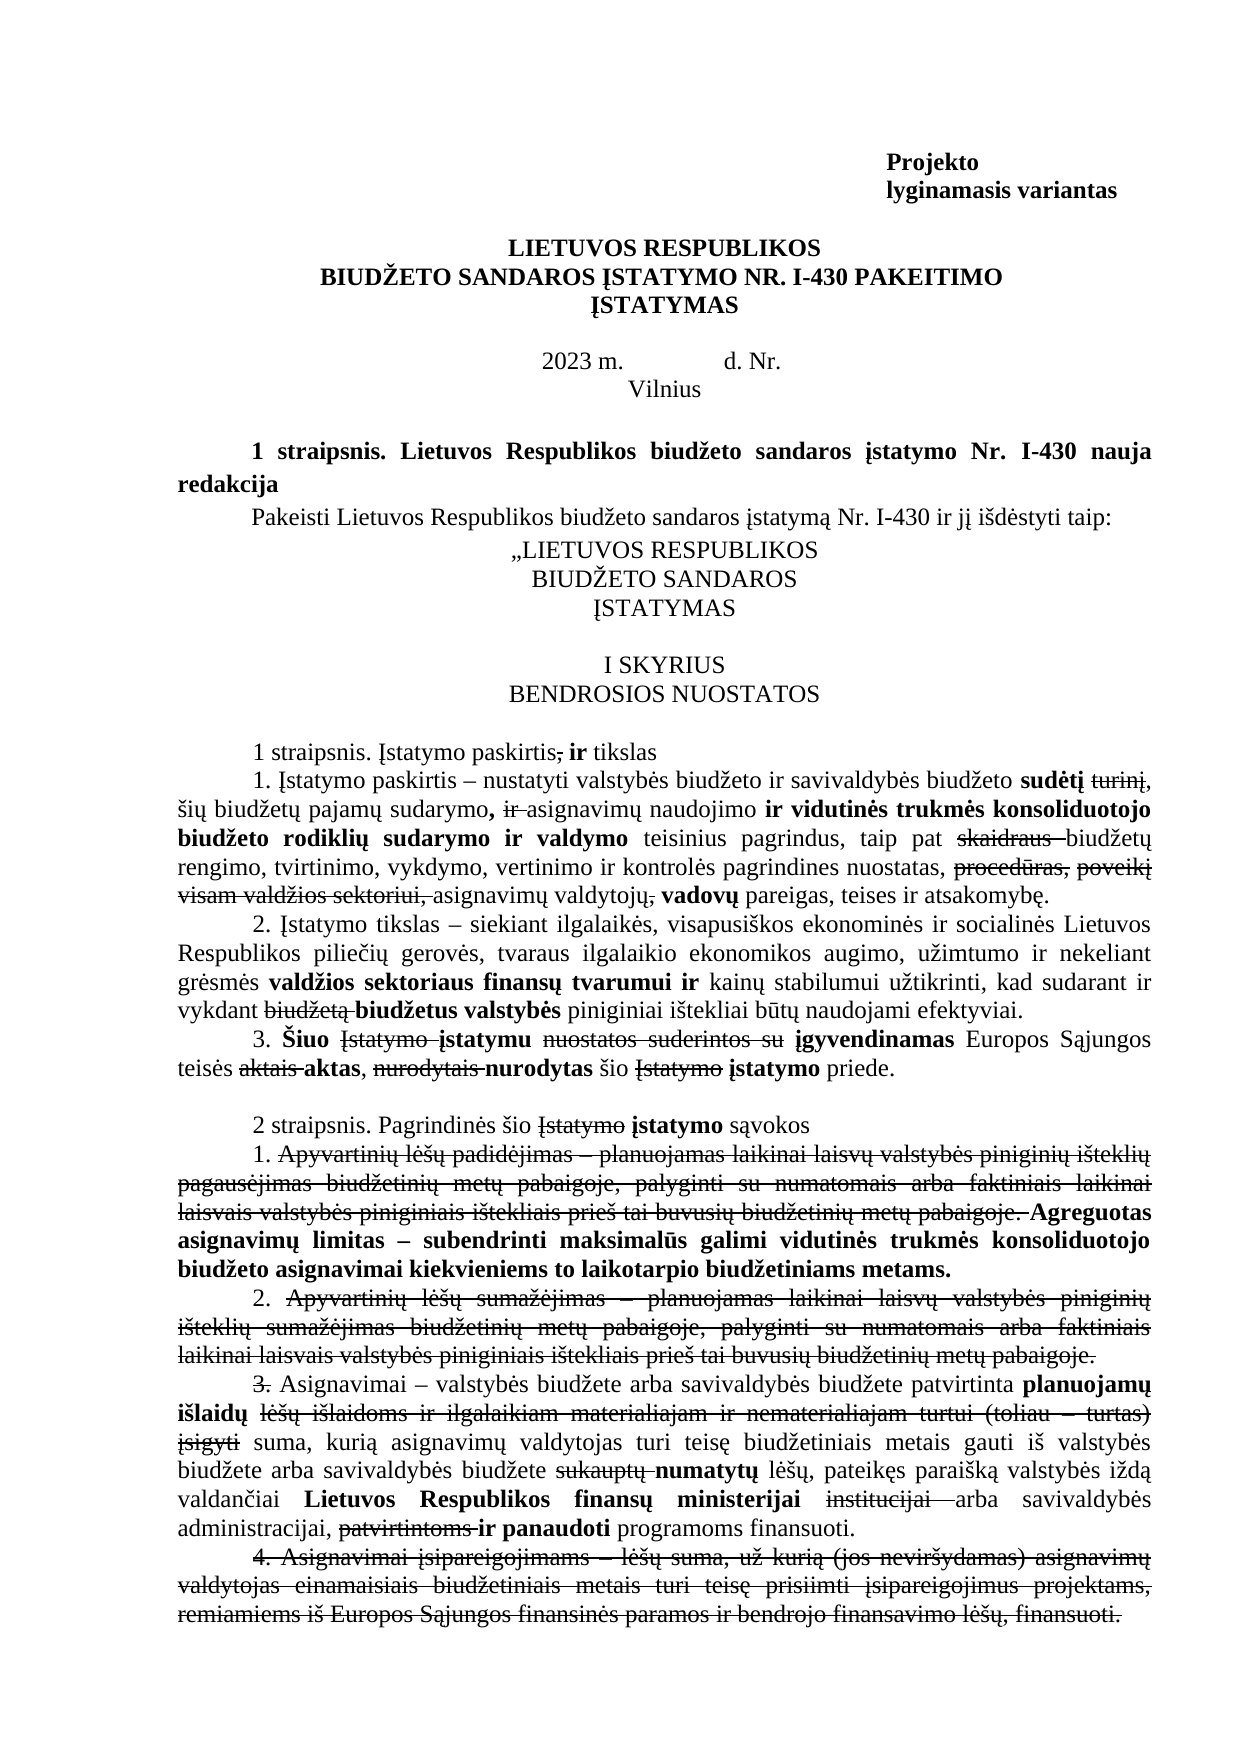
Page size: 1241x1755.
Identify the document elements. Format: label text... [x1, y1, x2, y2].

text 1. Įstatymo paskirtis – nustatyti valstybės biudžeto ir savivaldybės biudžeto sudėtį turinį, šių biudžetų pajamų sudarymo, ir asignavimų naudojimo ir vidutinės trukmės konsoliduotojo biudžeto rodiklių sudarymo ir valdymo teisinius pagrindus, taip pat skaidraus biudžetų rengimo, tvirtinimo, vykdymo, vertinimo ir kontrolės pagrindines nuostatas, procedūras, poveikį visam valdžios sektoriui, asignavimų valdytojų, vadovų pareigas, teises ir atsakomybę. [177, 765, 1152, 909]
text 1. Apyvartinių lėšų padidėjimas – planuojamas laikinai laisvų valstybės piniginių išteklių pagausėjimas biudžetinių metų pabaigoje, palyginti su numatomais arba faktiniais laikinai laisvais valstybės piniginiais ištekliais prieš tai buvusių biudžetinių metų pabaigoje. Agreguotas asignavimų limitas – subendrinti maksimalūs galimi vidutinės trukmės konsoliduotojo biudžeto asignavimai kiekvieniems to laikotarpio biudžetiniams metams. [177, 1139, 1152, 1183]
text 2023 m. d. Nr. Vilnius [177, 346, 1152, 403]
text 3. Šiuo Įstatymo įstatymu nuostatos suderintos su įgyvendinamas Europos Sąjungos teisės aktais aktas, nurodytais nurodytas šio Įstatymo įstatymo priede. [177, 1024, 1152, 1082]
text „LIETUVOS RESPUBLIKOS BIUDŽETO SANDAROS ĮSTATYMAS [177, 535, 1152, 622]
text 4. Asignavimai įsipareigojimams – lėšų suma, už kurią (jos neviršydamas) asignavimų valdytojas einamaisiais biudžetiniais metais turi teisę prisiimti įsipareigojimus projektams, remiamiems iš Europos Sąjungos finansinės paramos ir bendrojo finansavimo lėšų, finansuoti. [177, 1587, 1152, 1628]
text 1. Apyvartinių lėšų padidėjimas – planuojamas laikinai laisvų valstybės piniginių išteklių pagausėjimas biudžetinių metų pabaigoje, palyginti su numatomais arba faktiniais laikinai laisvais valstybės piniginiais ištekliais prieš tai buvusių biudžetinių metų pabaigoje. Agreguotas asignavimų limitas – subendrinti maksimalūs galimi vidutinės trukmės konsoliduotojo biudžeto asignavimai kiekvieniems to laikotarpio biudžetiniams metams. [177, 1184, 1152, 1283]
text LIETUVOS RESPUBLIKOS [177, 233, 1152, 262]
text Pakeisti Lietuvos Respublikos biudžeto sandaros įstatymą Nr. I-430 ir jį išdėstyti taip: [177, 502, 1152, 531]
text lyginamasis variantas [886, 176, 1152, 204]
text 3. Asignavimai – valstybės biudžete arba savivaldybės biudžete patvirtinta planuojamų išlaidų lėšų išlaidoms ir ilgalaikiam materialiajam ir nematerialiajam turtui (toliau – turtas) įsigyti suma, kurią asignavimų valdytojas turi teisę biudžetiniais metais gauti iš valstybės biudžete arba savivaldybės biudžete sukauptų numatytų lėšų, pateikęs paraišką valstybės iždą valdančiai Lietuvos Respublikos finansų ministerijai institucijai arba savivaldybės administracijai, patvirtintoms ir panaudoti programoms finansuoti. [177, 1369, 1152, 1542]
text BIUDŽETO SANDAROS ĮSTATYMO NR. I-430 PAKEITIMO [177, 262, 1152, 291]
text 1 straipsnis. Lietuvos Respublikos biudžeto sandaros įstatymo Nr. I-430 nauja redakcija [177, 436, 1152, 498]
text 1 straipsnis. Įstatymo paskirtis, ir tikslas [177, 737, 1152, 765]
subtitle BENDROSIOS NUOSTATOS [177, 679, 1152, 708]
text Projekto [886, 147, 1152, 176]
text ĮSTATYMAS [177, 291, 1152, 319]
text 2. Apyvartinių lėšų sumažėjimas – planuojamas laikinai laisvų valstybės piniginių išteklių sumažėjimas biudžetinių metų pabaigoje, palyginti su numatomais arba faktiniais laikinai laisvais valstybės piniginiais ištekliais prieš tai buvusių biudžetinių metų pabaigoje. [177, 1283, 1152, 1369]
text 2. Įstatymo tikslas – siekiant ilgalaikės, visapusiškos ekonominės ir socialinės Lietuvos Respublikos piliečių gerovės, tvaraus ilgalaikio ekonomikos augimo, užimtumo ir nekeliant grėsmės valdžios sektoriaus finansų tvarumui ir kainų stabilumui užtikrinti, kad sudarant ir vykdant biudžetą biudžetus valstybės piniginiai ištekliai būtų naudojami efektyviai. [177, 909, 1152, 1024]
subtitle I SKYRIUS [177, 650, 1152, 679]
text 2 straipsnis. Pagrindinės šio Įstatymo įstatymo sąvokos [177, 1110, 1152, 1139]
text 4. Asignavimai įsipareigojimams – lėšų suma, už kurią (jos neviršydamas) asignavimų valdytojas einamaisiais biudžetiniais metais turi teisę prisiimti įsipareigojimus projektams, remiamiems iš Europos Sąjungos finansinės paramos ir bendrojo finansavimo lėšų, finansuoti. [177, 1542, 1152, 1586]
